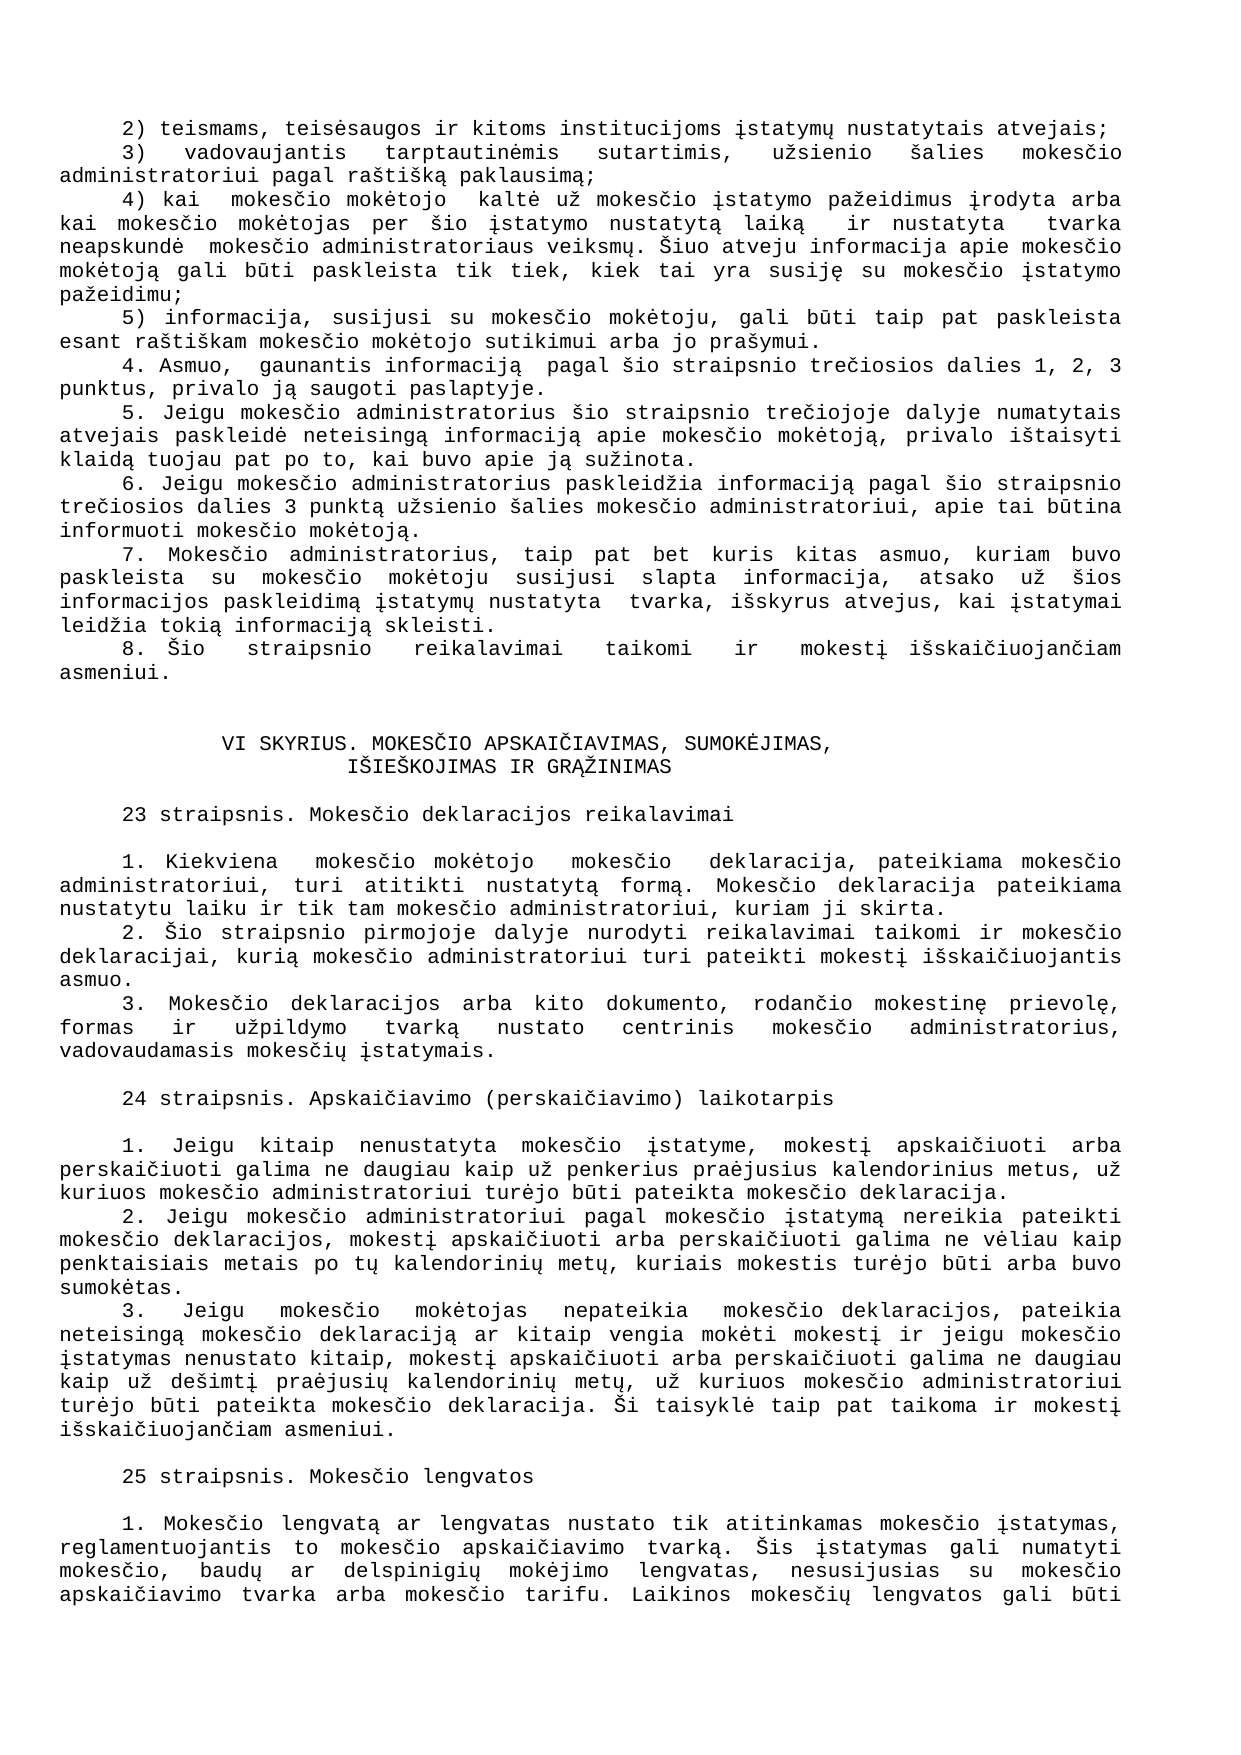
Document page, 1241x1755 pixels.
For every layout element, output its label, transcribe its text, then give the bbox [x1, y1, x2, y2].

text 8. Šio straipsnio reikalavimai taikomi ir mokestį išskaičiuojančiam asmeniui. [59, 638, 1122, 686]
text 2. Jeigu mokesčio administratoriui pagal mokesčio įstatymą nereikia pateikti mokesčio deklaracijos, mokestį apskaičiuoti arba perskaičiuoti galima ne vėliau kaip penktaisiais metais po tų kalendorinių metų, kuriais mokestis turėjo būti arba buvo sumokėtas. [59, 1206, 1122, 1300]
text 7. Mokesčio administratorius, taip pat bet kuris kitas asmuo, kuriam buvo paskleista su mokesčio mokėtoju susijusi slapta informacija, atsako už šios informacijos paskleidimą įstatymų nustatyta tvarka, išskyrus atvejus, kai įstatymai leidžia tokią informaciją skleisti. [59, 544, 1122, 638]
text 5. Jeigu mokesčio administratorius šio straipsnio trečiojoje dalyje numatytais atvejais paskleidė neteisingą informaciją apie mokesčio mokėtoją, privalo ištaisyti klaidą tuojau pat po to, kai buvo apie ją sužinota. [59, 402, 1122, 473]
text 6. Jeigu mokesčio administratorius paskleidžia informaciją pagal šio straipsnio trečiosios dalies 3 punktą užsienio šalies mokesčio administratoriui, apie tai būtina informuoti mokesčio mokėtoją. [59, 473, 1122, 544]
text 23 straipsnis. Mokesčio deklaracijos reikalavimai [59, 804, 1122, 827]
text IŠIEŠKOJIMAS IR GRĄŽINIMAS [59, 757, 1122, 780]
text 1. Kiekviena mokesčio mokėtojo mokesčio deklaracija, pateikiama mokesčio administratoriui, turi atitikti nustatytą formą. Mokesčio deklaracija pateikiama nustatytu laiku ir tik tam mokesčio administratoriui, kuriam ji skirta. [59, 851, 1122, 922]
text 3. Jeigu mokesčio mokėtojas nepateikia mokesčio deklaracijos, pateikia neteisingą mokesčio deklaraciją ar kitaip vengia mokėti mokestį ir jeigu mokesčio įstatymas nenustato kitaip, mokestį apskaičiuoti arba perskaičiuoti galima ne daugiau kaip už dešimtį praėjusių kalendorinių metų, už kuriuos mokesčio administratoriui turėjo būti pateikta mokesčio deklaracija. Ši taisyklė taip pat taikoma ir mokestį išskaičiuojančiam asmeniui. [59, 1300, 1122, 1442]
text 25 straipsnis. Mokesčio lengvatos [59, 1466, 1122, 1489]
text 24 straipsnis. Apskaičiavimo (perskaičiavimo) laikotarpis [59, 1088, 1122, 1111]
text 3) vadovaujantis tarptautinėmis sutartimis, užsienio šalies mokesčio administratoriui pagal raštišką paklausimą; [59, 142, 1122, 189]
text 2. Šio straipsnio pirmojoje dalyje nurodyti reikalavimai taikomi ir mokesčio deklaracijai, kurią mokesčio administratoriui turi pateikti mokestį išskaičiuojantis asmuo. [59, 922, 1122, 993]
text 4. Asmuo, gaunantis informaciją pagal šio straipsnio trečiosios dalies 1, 2, 3 punktus, privalo ją saugoti paslaptyje. [59, 354, 1122, 402]
text 3. Mokesčio deklaracijos arba kito dokumento, rodančio mokestinę prievolę, formas ir užpildymo tvarką nustato centrinis mokesčio administratorius, vadovaudamasis mokesčių įstatymais. [59, 993, 1122, 1064]
text 4) kai mokesčio mokėtojo kaltė už mokesčio įstatymo pažeidimus įrodyta arba kai mokesčio mokėtojas per šio įstatymo nustatytą laiką ir nustatyta tvarka neapskundė mokesčio administratoriaus veiksmų. Šiuo atveju informacija apie mokesčio mokėtoją gali būti paskleista tik tiek, kiek tai yra susiję su mokesčio įstatymo pažeidimu; [59, 189, 1122, 307]
text 2) teismams, teisėsaugos ir kitoms institucijoms įstatymų nustatytais atvejais; [59, 118, 1122, 142]
text 1. Mokesčio lengvatą ar lengvatas nustato tik atitinkamas mokesčio įstatymas, reglamentuojantis to mokesčio apskaičiavimo tvarką. Šis įstatymas gali numatyti mokesčio, baudų ar delspinigių mokėjimo lengvatas, nesusijusias su mokesčio apskaičiavimo tvarka arba mokesčio tarifu. Laikinos mokesčių lengvatos gali būti [59, 1513, 1122, 1608]
text 5) informacija, susijusi su mokesčio mokėtoju, gali būti taip pat paskleista esant raštiškam mokesčio mokėtojo sutikimui arba jo prašymui. [59, 307, 1122, 354]
text VI SKYRIUS. MOKESČIO APSKAIČIAVIMAS, SUMOKĖJIMAS, [59, 733, 1122, 757]
text 1. Jeigu kitaip nenustatyta mokesčio įstatyme, mokestį apskaičiuoti arba perskaičiuoti galima ne daugiau kaip už penkerius praėjusius kalendorinius metus, už kuriuos mokesčio administratoriui turėjo būti pateikta mokesčio deklaracija. [59, 1135, 1122, 1206]
